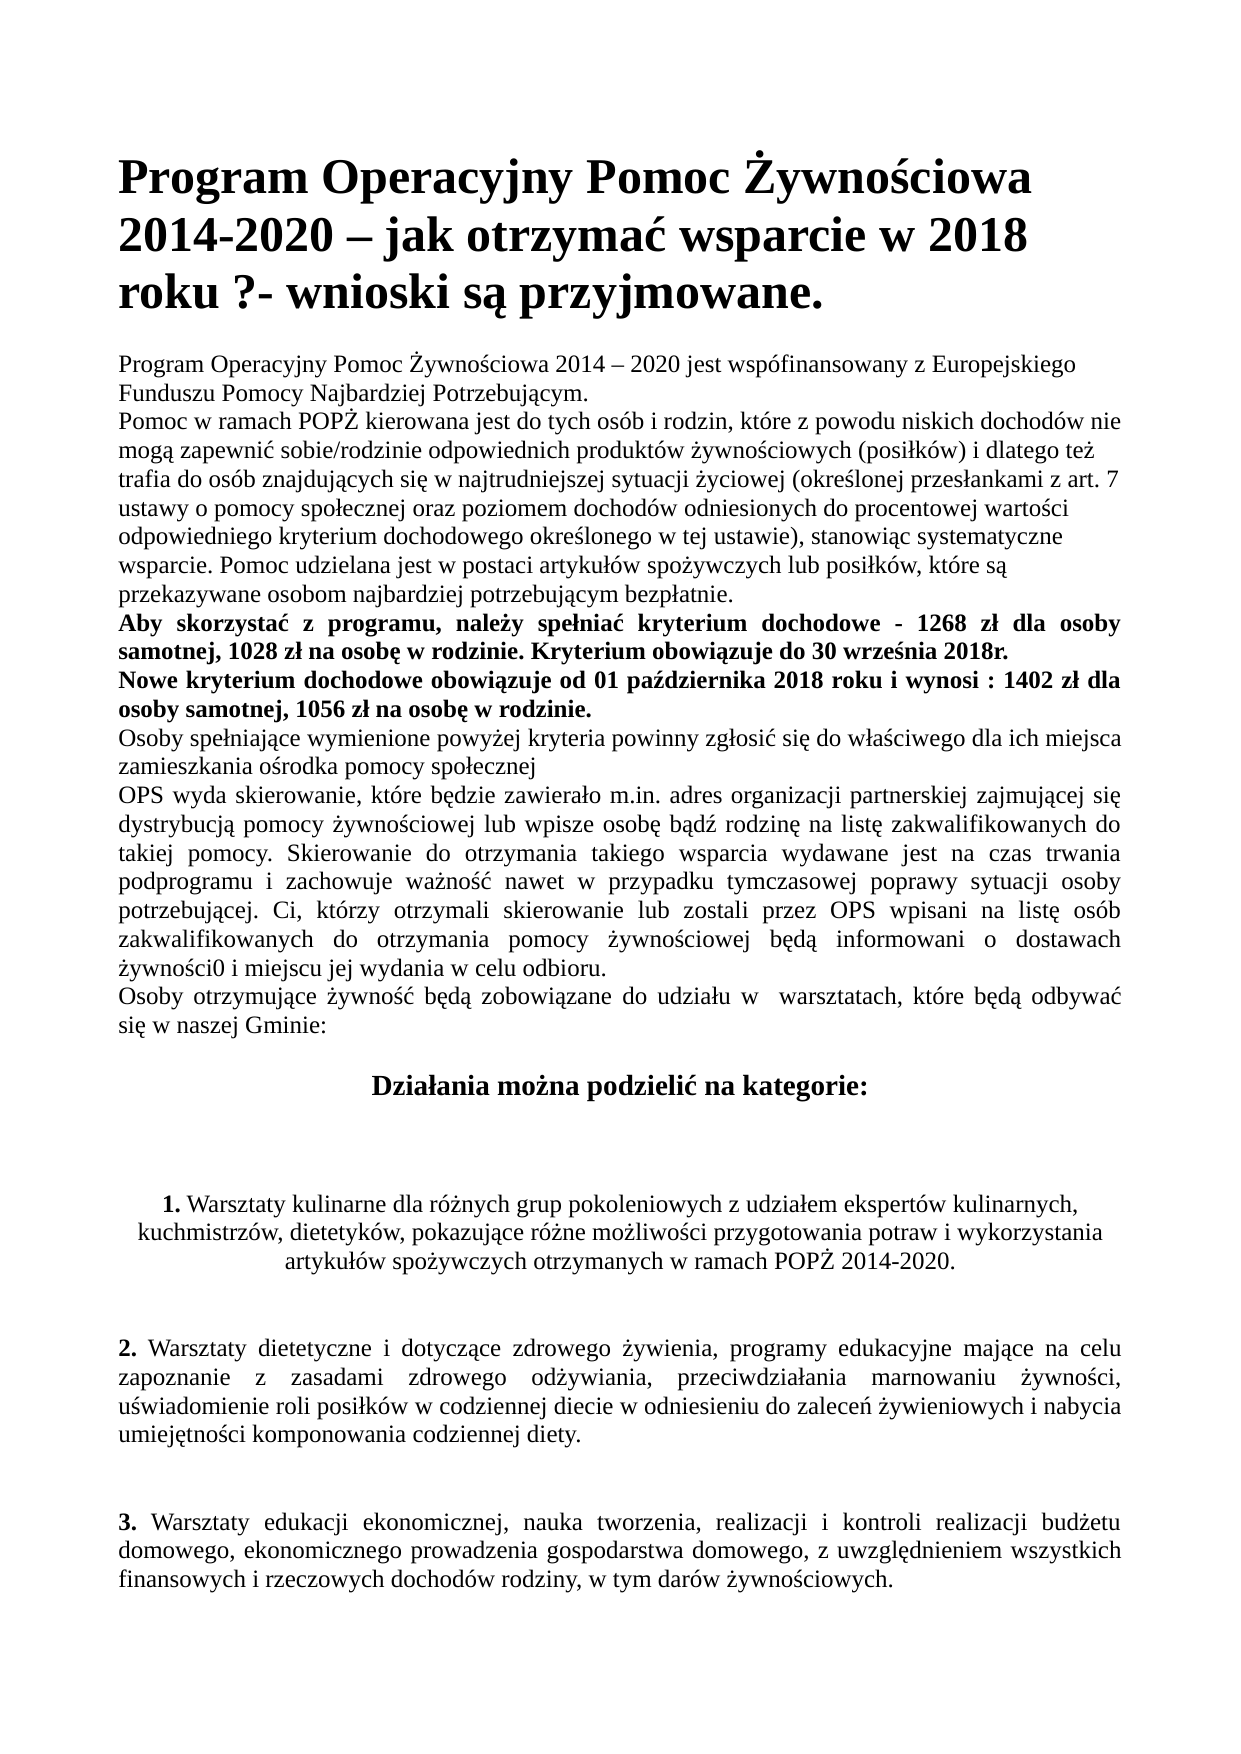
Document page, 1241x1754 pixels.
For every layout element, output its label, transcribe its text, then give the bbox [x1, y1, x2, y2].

text Nowe kryterium dochodowe obowiązuje od 01 października 2018 roku i wynosi : 1402 zł dla osoby samotnej, 1056 zł na osobę w rodzinie. [118, 665, 1122, 723]
text Program Operacyjny Pomoc Żywnościowa 2014 – 2020 jest wspófinansowany z Europejskiego Funduszu Pomocy Najbardziej Potrzebującym. Pomoc w ramach POPŻ kierowana jest do tych osób i rodzin, które z powodu niskich dochodów nie mogą zapewnić sobie/rodzinie odpowiednich produktów żywnościowych (posiłków) i dlatego też trafia do osób znajdujących się w najtrudniejszej sytuacji życiowej (określonej przesłankami z art. 7 ustawy o pomocy społecznej oraz poziomem dochodów odniesionych do procentowej wartości odpowiedniego kryterium dochodowego określonego w tej ustawie), stanowiąc systematyczne wsparcie. Pomoc udzielana jest w postaci artykułów spożywczych lub posiłków, które są przekazywane osobom najbardziej potrzebującym bezpłatnie. [118, 349, 1122, 608]
text Aby skorzystać z programu, należy spełniać kryterium dochodowe - 1268 zł dla osoby samotnej, 1028 zł na osobę w rodzinie. Kryterium obowiązuje do 30 września 2018r. [118, 608, 1122, 665]
text Osoby spełniające wymienione powyżej kryteria powinny zgłosić się do właściwego dla ich miejsca zamieszkania ośrodka pomocy społecznej [118, 723, 1122, 780]
text 3. Warsztaty edukacji ekonomicznej, nauka tworzenia, realizacji i kontroli realizacji budżetu domowego, ekonomicznego prowadzenia gospodarstwa domowego, z uwzględnieniem wszystkich finansowych i rzeczowych dochodów rodziny, w tym darów żywnościowych. [118, 1507, 1122, 1593]
text 1. Warsztaty kulinarne dla różnych grup pokoleniowych z udziałem ekspertów kulinarnych, kuchmistrzów, dietetyków, pokazujące różne możliwości przygotowania potraw i wykorzystania artykułów spożywczych otrzymanych w ramach POPŻ 2014-2020. [118, 1160, 1122, 1275]
text Działania można podzielić na kategorie: [118, 1068, 1122, 1102]
text 2. Warsztaty dietetyczne i dotyczące zdrowego żywienia, programy edukacyjne mające na celu zapoznanie z zasadami zdrowego odżywiania, przeciwdziałania marnowaniu żywności, uświadomienie roli posiłków w codziennej diecie w odniesieniu do zaleceń żywieniowych i nabycia umiejętności komponowania codziennej diety. [118, 1333, 1122, 1448]
text OPS wyda skierowanie, które będzie zawierało m.in. adres organizacji partnerskiej zajmującej się dystrybucją pomocy żywnościowej lub wpisze osobę bądź rodzinę na listę zakwalifikowanych do takiej pomocy. Skierowanie do otrzymania takiego wsparcia wydawane jest na czas trwania podprogramu i zachowuje ważność nawet w przypadku tymczasowej poprawy sytuacji osoby potrzebującej. Ci, którzy otrzymali skierowanie lub zostali przez OPS wpisani na listę osób zakwalifikowanych do otrzymania pomocy żywnościowej będą informowani o dostawach żywności0 i miejscu jej wydania w celu odbioru. [118, 780, 1122, 981]
subtitle Program Operacyjny Pomoc Żywnościowa 2014-2020 – jak otrzymać wsparcie w 2018 roku ?- wnioski są przyjmowane. [118, 147, 1122, 320]
text Osoby otrzymujące żywność będą zobowiązane do udziału w warsztatach, które będą odbywać się w naszej Gminie: [118, 981, 1122, 1039]
